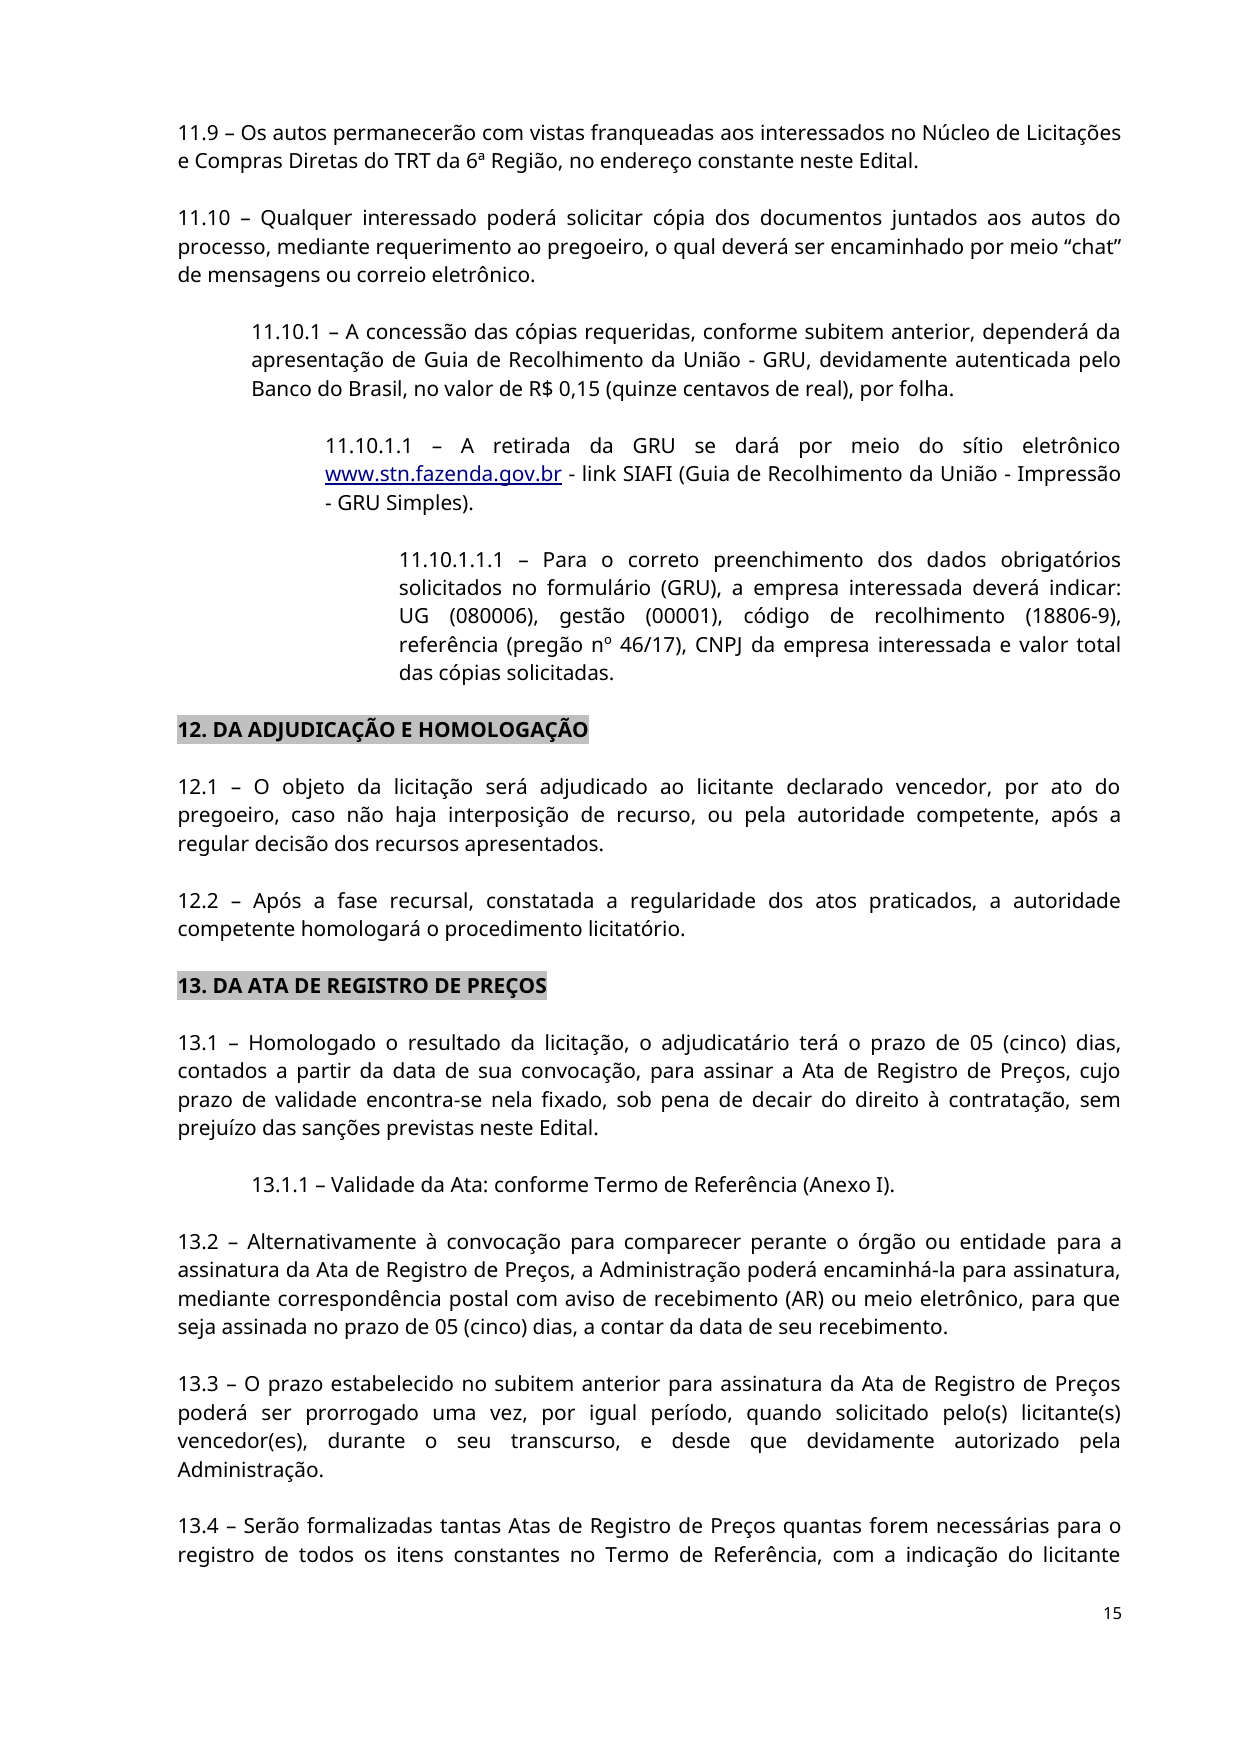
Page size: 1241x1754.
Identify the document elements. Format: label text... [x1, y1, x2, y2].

text 13.1.1 – Validade da Ata: conforme Termo de Referência (Anexo I). [251, 1170, 1122, 1199]
text 11.10.1 – A concessão das cópias requeridas, conforme subitem anterior, dependerá da apresentação de Guia de Recolhimento da União - GRU, devidamente autenticada pelo Banco do Brasil, no valor de R$ 0,15 (quinze centavos de real), por folha. [251, 317, 1122, 402]
text 13.4 – Serão formalizadas tantas Atas de Registro de Preços quantas forem necessárias para o registro de todos os itens constantes no Termo de Referência, com a indicação do licitante [177, 1512, 1122, 1568]
text 12.1 – O objeto da licitação será adjudicado ao licitante declarado vencedor, por ato do pregoeiro, caso não haja interposição de recurso, ou pela autoridade competente, após a regular decisão dos recursos apresentados. [177, 772, 1122, 857]
text 12.2 – Após a fase recursal, constatada a regularidade dos atos praticados, a autoridade competente homologará o procedimento licitatório. [177, 886, 1122, 943]
text 13.3 – O prazo estabelecido no subitem anterior para assinatura da Ata de Registro de Preços poderá ser prorrogado uma vez, por igual período, quando solicitado pelo(s) licitante(s) vencedor(es), durante o seu transcurso, e desde que devidamente autorizado pela Administração. [177, 1369, 1122, 1483]
text 11.10.1.1.1 – Para o correto preenchimento dos dados obrigatórios solicitados no formulário (GRU), a empresa interessada deverá indicar: UG (080006), gestão (00001), código de recolhimento (18806-9), referência (pregão nº 46/17), CNPJ da empresa interessada e valor total das cópias solicitadas. [399, 545, 1122, 687]
text 13. DA ATA DE REGISTRO DE PREÇOS [177, 971, 1122, 1000]
text 13.1 – Homologado o resultado da licitação, o adjudicatário terá o prazo de 05 (cinco) dias, contados a partir da data de sua convocação, para assinar a Ata de Registro de Preços, cujo prazo de validade encontra-se nela fixado, sob pena de decair do direito à contratação, sem prejuízo das sanções previstas neste Edital. [177, 1028, 1122, 1142]
text 11.10 – Qualquer interessado poderá solicitar cópia dos documentos juntados aos autos do processo, mediante requerimento ao pregoeiro, o qual deverá ser encaminhado por meio “chat” de mensagens ou correio eletrônico. [177, 203, 1122, 289]
text 12. DA ADJUDICAÇÃO E HOMOLOGAÇÃO [177, 715, 1122, 744]
text 11.10.1.1 – A retirada da GRU se dará por meio do sítio eletrônico www.stn.fazenda.gov.br - link SIAFI (Guia de Recolhimento da União - Impressão - GRU Simples). [325, 431, 1122, 516]
text 13.2 – Alternativamente à convocação para comparecer perante o órgão ou entidade para a assinatura da Ata de Registro de Preços, a Administração poderá encaminhá-la para assinatura, mediante correspondência postal com aviso de recebimento (AR) ou meio eletrônico, para que seja assinada no prazo de 05 (cinco) dias, a contar da data de seu recebimento. [177, 1227, 1122, 1341]
text 11.9 – Os autos permanecerão com vistas franqueadas aos interessados no Núcleo de Licitações e Compras Diretas do TRT da 6ª Região, no endereço constante neste Edital. [177, 118, 1122, 175]
